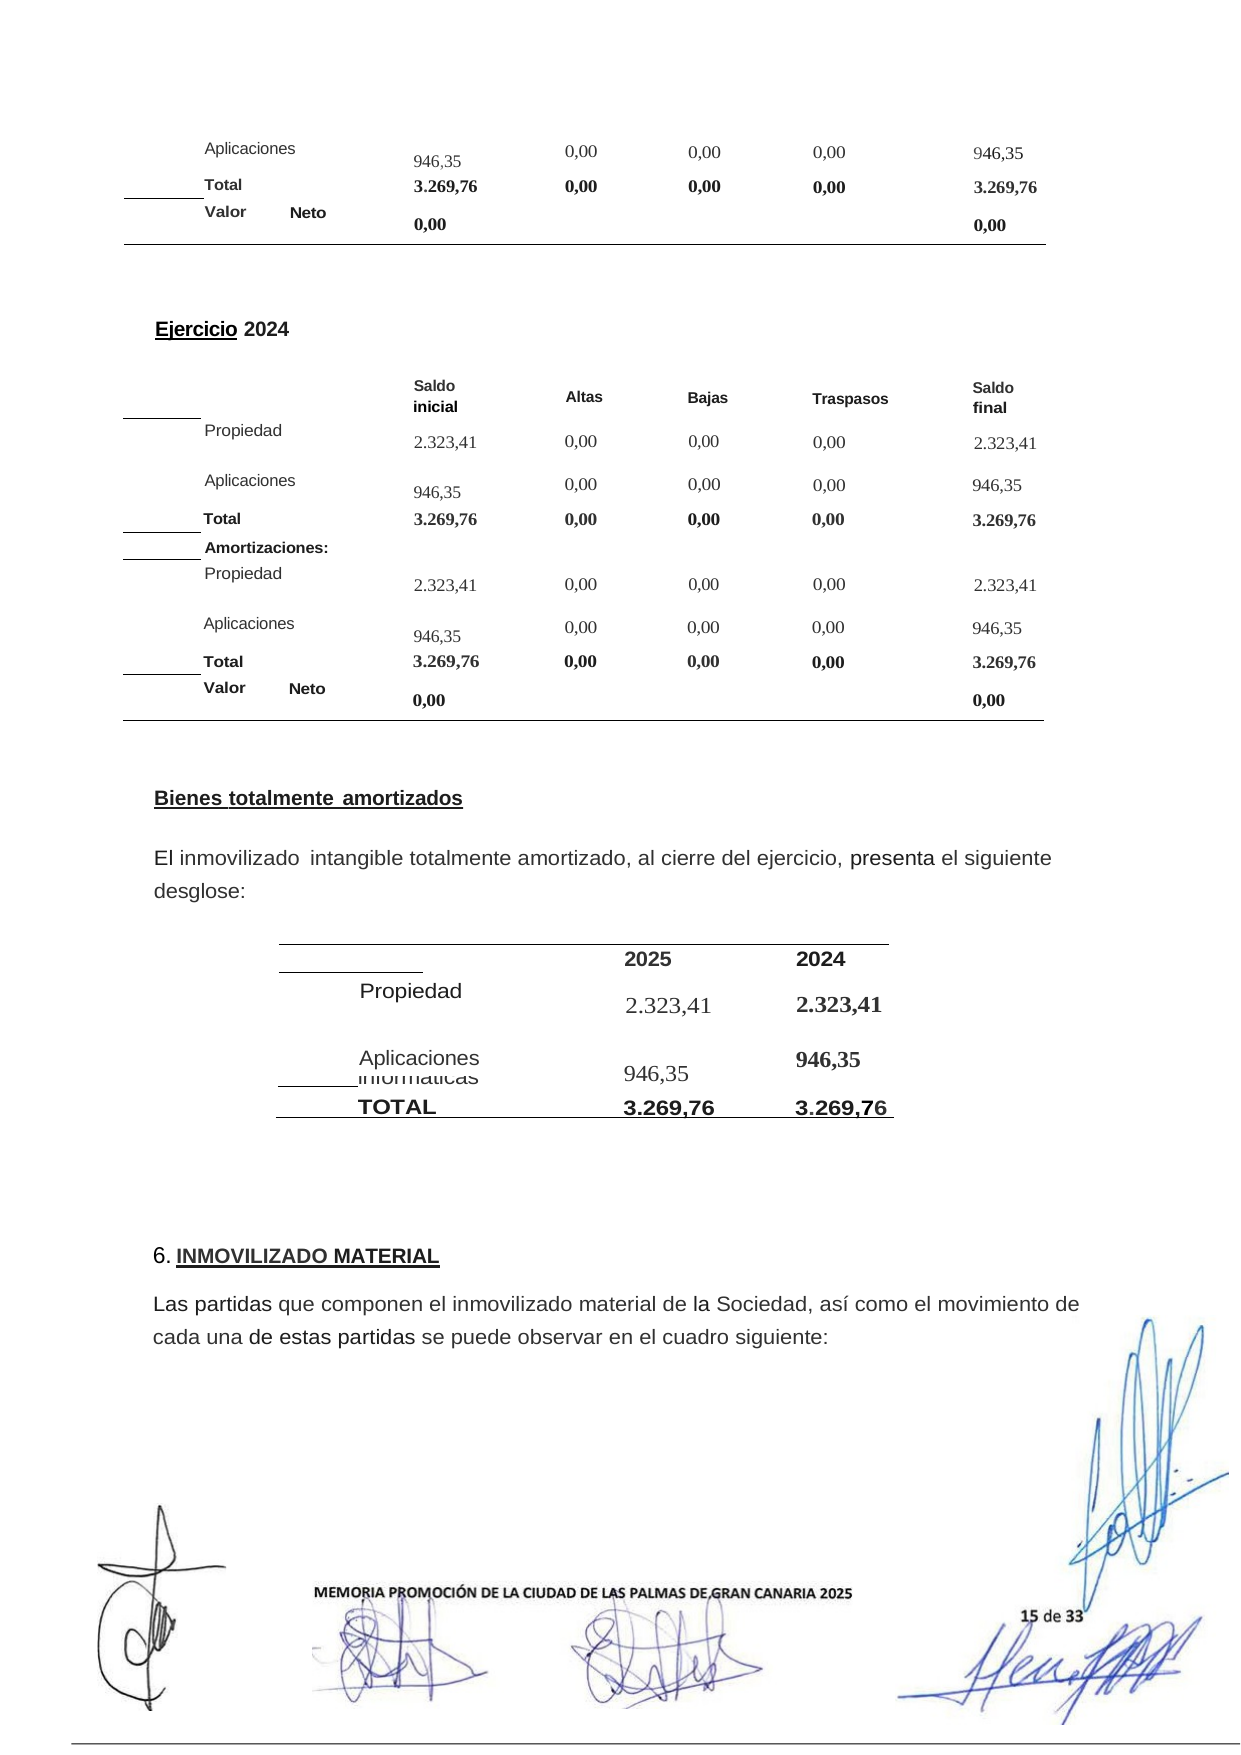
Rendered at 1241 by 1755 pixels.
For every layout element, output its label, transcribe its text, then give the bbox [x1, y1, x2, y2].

text TOTAL 3.269,76 3.269,76 [276, 1095, 1241, 1120]
table_cell 3.269,76 [910, 170, 1046, 198]
text [116, 377, 1049, 725]
table_header 0,00 [521, 130, 643, 170]
table_header Traspasos [767, 377, 930, 418]
table_header Altas [522, 377, 642, 418]
table_cell 2.323,41 [754, 972, 889, 1033]
table_cell [123, 503, 201, 532]
table_cell Valor Neto 0,00 [204, 198, 521, 244]
table_cell 0,00 [642, 605, 767, 645]
table_cell [123, 645, 201, 674]
table_cell 0,00 [522, 605, 642, 645]
table_header 0,00 [767, 130, 910, 170]
table_header Saldo final [930, 377, 1043, 418]
table_cell [642, 674, 767, 720]
table_cell [123, 419, 201, 463]
text Bienes totalmente amortizados [154, 786, 1241, 810]
table_header 2024 [754, 945, 889, 972]
table_header Aplicaciones 946,35 [204, 130, 521, 170]
table_cell 0,00 [642, 503, 767, 532]
table_cell 0,00 [910, 198, 1046, 244]
table_cell [123, 560, 201, 605]
table_cell Total 3.269,76 [204, 170, 521, 198]
table_cell 0,00 [642, 418, 767, 463]
table_cell [767, 674, 930, 720]
table_cell 0,00 [522, 645, 642, 674]
table_cell 946,35 [930, 463, 1043, 502]
table_cell 0,00 [767, 503, 930, 532]
table_cell 0,00 [767, 170, 910, 198]
table_header Saldo inicial [201, 377, 522, 418]
text informáticas [117, 130, 1241, 247]
table_cell 0,00 [767, 559, 930, 605]
table_cell 0,00 [767, 605, 930, 645]
table_header Bajas [642, 377, 767, 418]
table_cell Propiedad 2.323,41 [279, 972, 754, 1033]
text Ejercicio 2024 [155, 317, 1241, 341]
table_cell [123, 675, 201, 720]
table_cell [767, 532, 930, 559]
text Contable [1049, 704, 1241, 722]
table_cell 0,00 [642, 559, 767, 605]
list INMOVILIZADO MATERIAL [153, 1242, 1241, 1269]
text El inmovilizado intangible totalmente amortizado, al cierre del ejercicio, presenta el siguiente desglose: [154, 846, 1082, 903]
table_cell 0,00 [930, 674, 1043, 720]
table_cell 0,00 [767, 463, 930, 502]
table_cell 0,00 [521, 170, 643, 198]
table_header [279, 945, 423, 972]
table_cell [123, 463, 201, 502]
table_cell 2.323,41 [930, 559, 1043, 605]
table_header 0,00 [643, 130, 767, 170]
text Las partidas que componen el inmovilizado material de la Sociedad, así como el movimiento de cada una de estas partidas se puede observar en el cuadro siguiente: [153, 1292, 1101, 1349]
table_cell 946,35 [930, 605, 1043, 645]
table_cell Aplicaciones 946,35 [201, 605, 522, 645]
table_cell [522, 532, 642, 559]
table_cell 0,00 [642, 463, 767, 502]
table_header 946,35 [910, 130, 1046, 170]
table_cell Total 3.269,76 [201, 645, 522, 674]
table_cell 946,35 [754, 1033, 889, 1074]
table_cell [123, 605, 201, 645]
table_cell Aplicaciones 946,35 [201, 463, 522, 502]
table_cell Amortizaciones: [201, 532, 522, 559]
table_cell [521, 198, 643, 244]
text Industrial [894, 1006, 1241, 1030]
table_header [123, 377, 201, 418]
table_cell [642, 532, 767, 559]
table_cell Total 3.269,76 [201, 503, 522, 532]
table_header 2025 [423, 945, 754, 972]
text El inmovilizado intangible totalmente amortizado, al cierre del ejercicio, presenta el siguiente desglose: [272, 944, 632, 1076]
text Contable [1052, 225, 1241, 243]
table_cell Aplicaciones 946,35 [279, 1033, 754, 1074]
table_cell 0,00 [767, 418, 930, 463]
table_cell 0,00 [522, 418, 642, 463]
table_cell 3.269,76 [930, 503, 1043, 532]
table_cell [643, 198, 767, 244]
table_cell 0,00 [522, 559, 642, 605]
table_cell 3.269,76 [930, 645, 1043, 674]
table_cell [124, 199, 203, 244]
table_cell 0,00 [522, 503, 642, 532]
table_cell 2.323,41 [930, 418, 1043, 463]
table_cell [522, 674, 642, 720]
text El inmovilizado intangible totalmente amortizado, al cierre del ejercicio, presenta el siguiente desglose: [688, 944, 894, 1076]
table_cell 0,00 [767, 645, 930, 674]
text informáticas [278, 1065, 1241, 1089]
table_cell Propiedad 2.323,41 [201, 559, 522, 605]
table_cell 0,00 [642, 645, 767, 674]
table_cell [930, 532, 1043, 559]
table_cell 0,00 [643, 170, 767, 198]
table_cell [123, 533, 201, 559]
table_cell [767, 198, 910, 244]
table_cell Propiedad 2.323,41 [201, 418, 522, 463]
table_cell 0,00 [522, 463, 642, 502]
table_cell Valor Neto 0,00 [201, 674, 522, 720]
table_header [124, 130, 203, 198]
